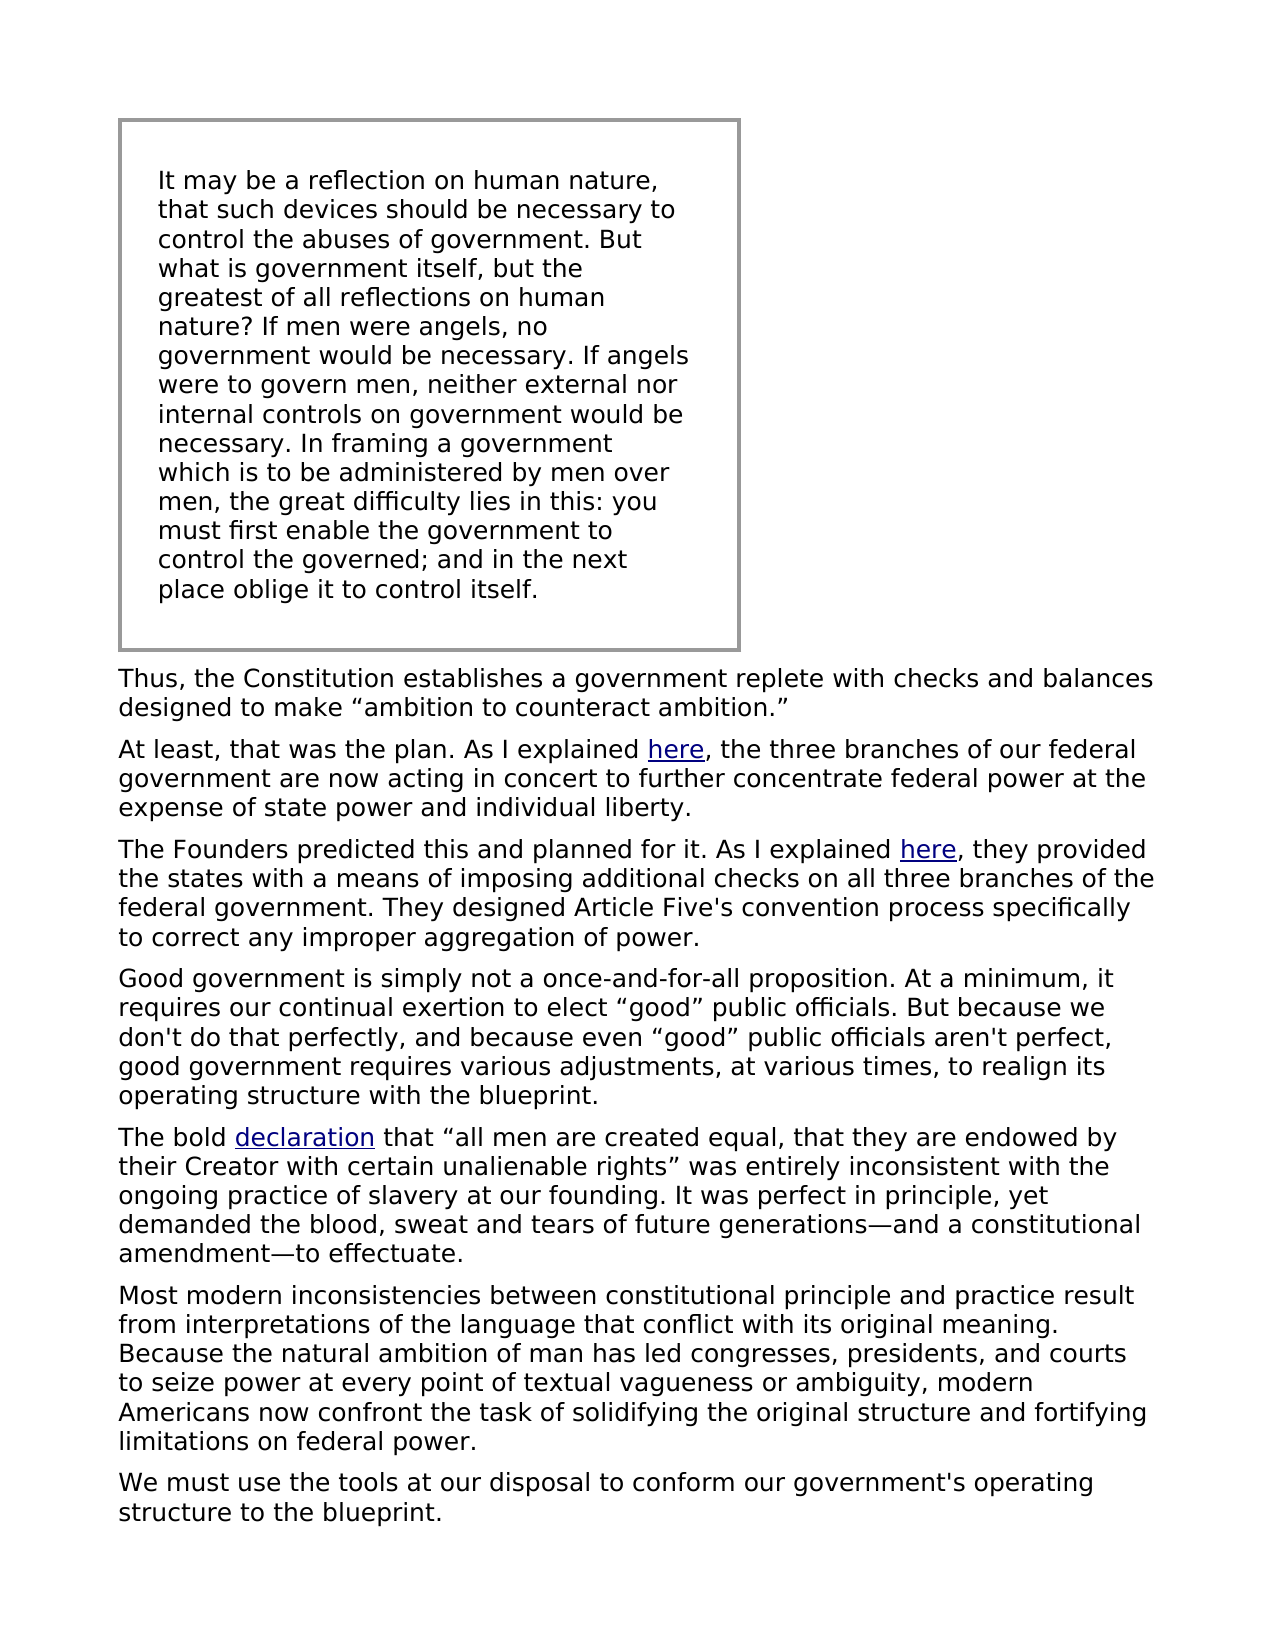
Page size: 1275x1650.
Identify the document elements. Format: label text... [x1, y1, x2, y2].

text Most modern inconsistencies between constitutional principle and practice result from interpretations of the language that conflict with its original meaning. Because the natural ambition of man has led congresses, presidents, and courts to seize power at every point of textual vagueness or ambiguity, modern Americans now confront the task of solidifying the original structure and fortifying limitations on federal power. [118, 1281, 1157, 1456]
text Thus, the Constitution establishes a government replete with checks and balances designed to make “ambition to counteract ambition.” [118, 118, 1157, 723]
text At least, that was the plan. As I explained here, the three branches of our federal government are now acting in concert to further concentrate federal power at the expense of state power and individual liberty. [118, 735, 1157, 823]
text We must use the tools at our disposal to conform our government's operating structure to the blueprint. [118, 1468, 1157, 1527]
text Good government is simply not a once-and-for-all proposition. At a minimum, it requires our continual exertion to elect “good” public officials. But because we don't do that perfectly, and because even “good” public officials aren't perfect, good government requires various adjustments, at various times, to realign its operating structure with the blueprint. [118, 964, 1157, 1110]
table_header It may be a reflection on human nature, that such devices should be necessary to control the abuses of government. But what is government itself, but the greatest of all reflections on human nature? If men were angels, no government would be necessary. If angels were to govern men, neither external nor internal controls on government would be necessary. In framing a government which is to be administered by men over men, the great difficulty lies in this: you must first enable the government to control the governed; and in the next place oblige it to control itself. [122, 131, 728, 639]
text The bold declaration that “all men are created equal, that they are endowed by their Creator with certain unalienable rights” was entirely inconsistent with the ongoing practice of slavery at our founding. It was perfect in principle, yet demanded the blood, sweat and tears of future generations—and a constitutional amendment—to effectuate. [118, 1123, 1157, 1268]
text The Founders predicted this and planned for it. As I explained here, they provided the states with a means of imposing additional checks on all three branches of the federal government. They designed Article Five's convention process specifically to correct any improper aggregation of power. [118, 835, 1157, 952]
